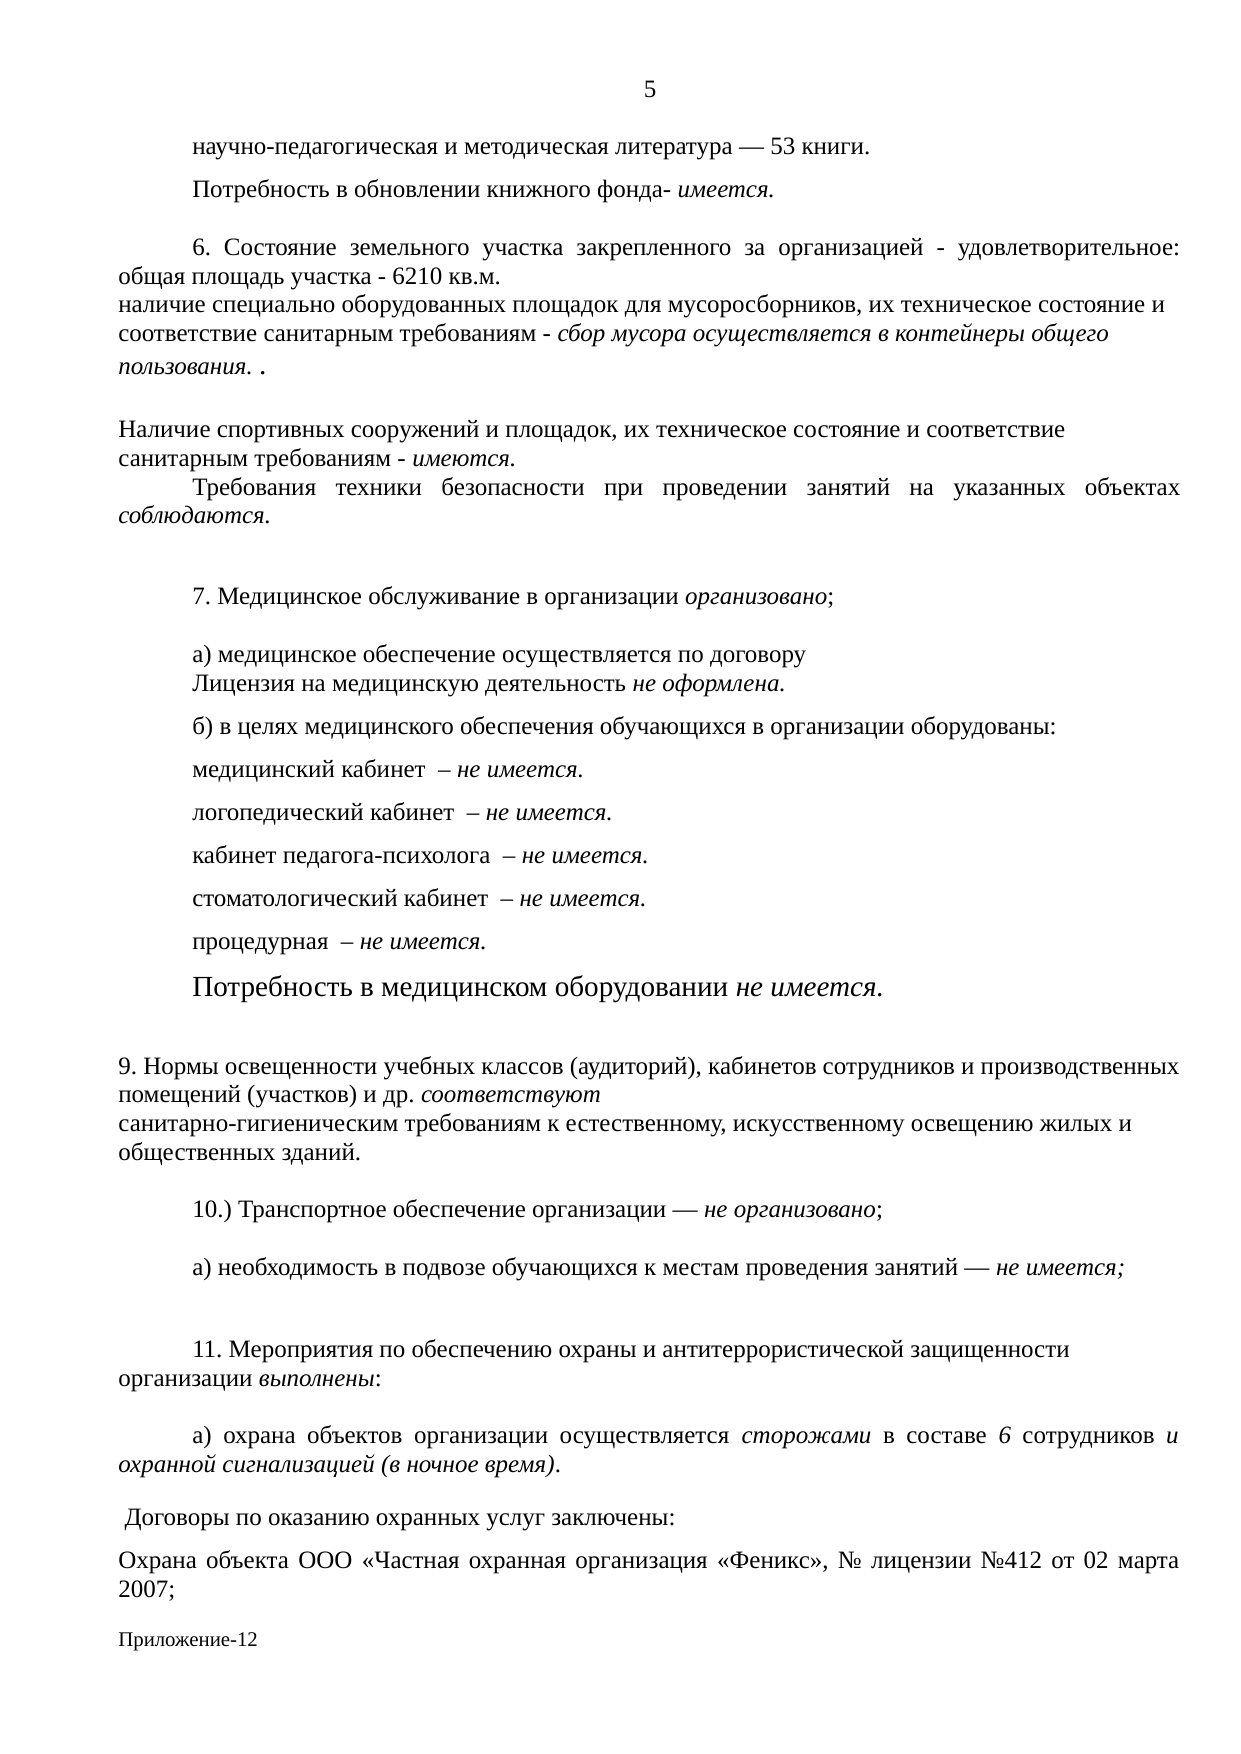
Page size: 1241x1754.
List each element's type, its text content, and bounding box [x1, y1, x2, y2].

text Потребность в медицинском оборудовании не имеется. [118, 969, 1181, 1003]
text 9. Нормы освещенности учебных классов (аудиторий), кабинетов сотрудников и производственных помещений (участков) и др. соответствуют санитарно-гигиеническим требованиям к естественному, искусственному освещению жилых и общественных зданий. [118, 1051, 1181, 1166]
text а) необходимость в подвозе обучающихся к местам проведения занятий — не имеется; [118, 1252, 1181, 1281]
text Требования техники безопасности при проведении занятий на указанных объектах соблюдаются. [118, 472, 1181, 529]
text логопедический кабинет – не имеется. [118, 797, 1181, 826]
text стоматологический кабинет – не имеется. [118, 883, 1181, 912]
text научно-педагогическая и методическая литература — 53 книги. [118, 131, 1181, 160]
text процедурная – не имеется. [118, 926, 1181, 955]
text 10.) Транспортное обеспечение организации — не организовано; [118, 1194, 1181, 1223]
text 7. Медицинское обслуживание в организации организовано; [118, 581, 1181, 610]
text Лицензия на медицинскую деятельность не оформлена. [118, 668, 1181, 696]
text наличие специально оборудованных площадок для мусоросборников, их техническое состояние и соответствие санитарным требованиям - сбор мусора осуществляется в контейнеры общего пользования. . [118, 289, 1181, 381]
text 6. Состояние земельного участка закрепленного за организацией - удовлетворительное: общая площадь участка - 6210 кв.м. [118, 232, 1181, 289]
text б) в целях медицинского обеспечения обучающихся в организации оборудованы: [118, 711, 1181, 739]
text Договоры по оказанию охранных услуг заключены: [118, 1502, 1181, 1531]
text а) охрана объектов организации осуществляется сторожами в составе 6 сотрудников и охранной сигнализацией (в ночное время). [118, 1420, 1181, 1478]
text Потребность в обновлении книжного фонда- имеется. [118, 174, 1181, 203]
text Наличие спортивных сооружений и площадок, их техническое состояние и соответствие санитарным требованиям - имеются. [118, 414, 1181, 472]
text кабинет педагога-психолога – не имеется. [118, 840, 1181, 869]
text медицинский кабинет – не имеется. [118, 754, 1181, 783]
text 11. Мероприятия по обеспечению охраны и антитеррористической защищенности организации выполнены: [118, 1334, 1181, 1392]
text а) медицинское обеспечение осуществляется по договору [118, 639, 1181, 668]
text Охрана объекта ООО «Частная охранная организация «Феникс», № лицензии №412 от 02 марта 2007; [118, 1545, 1181, 1602]
